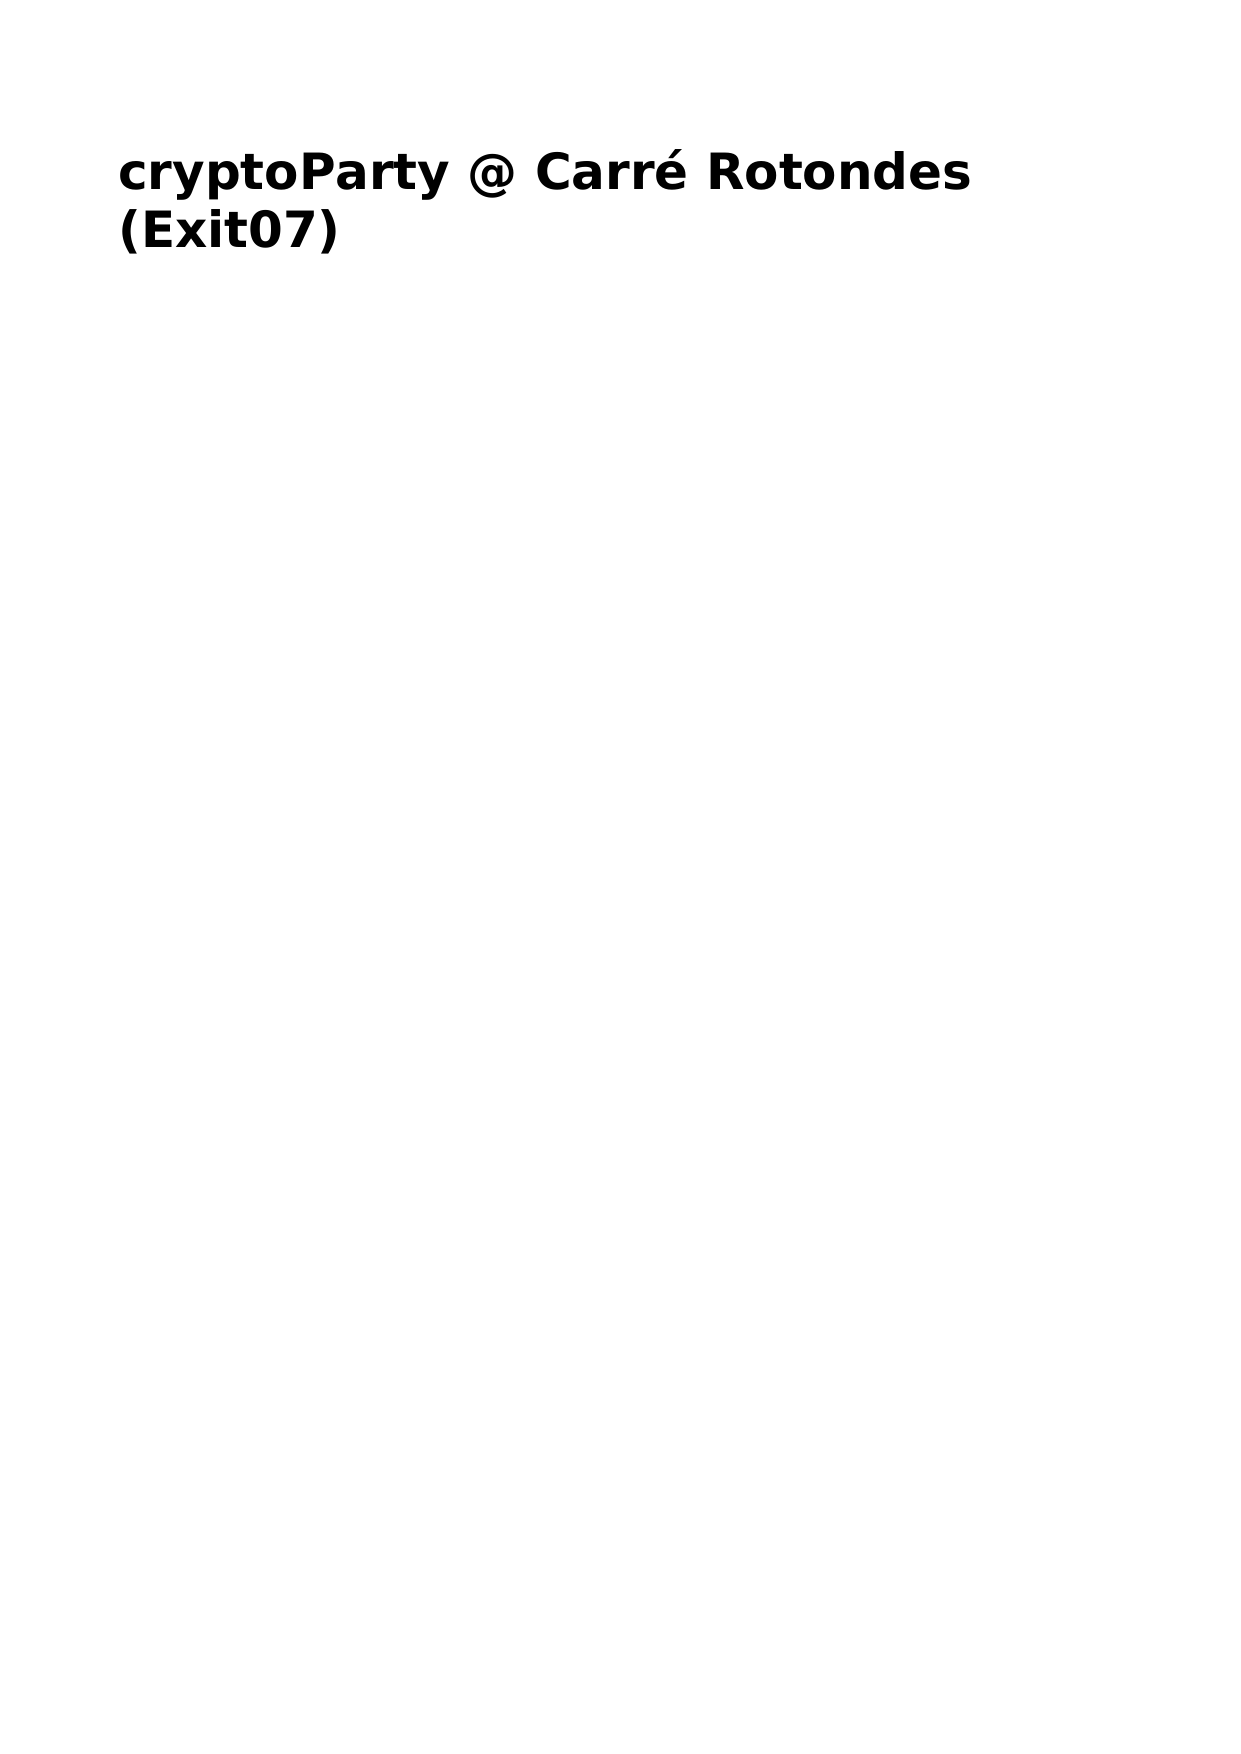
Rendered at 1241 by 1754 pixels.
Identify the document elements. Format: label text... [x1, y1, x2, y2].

subtitle cryptoParty @ Carré Rotondes (Exit07) [118, 143, 1122, 259]
